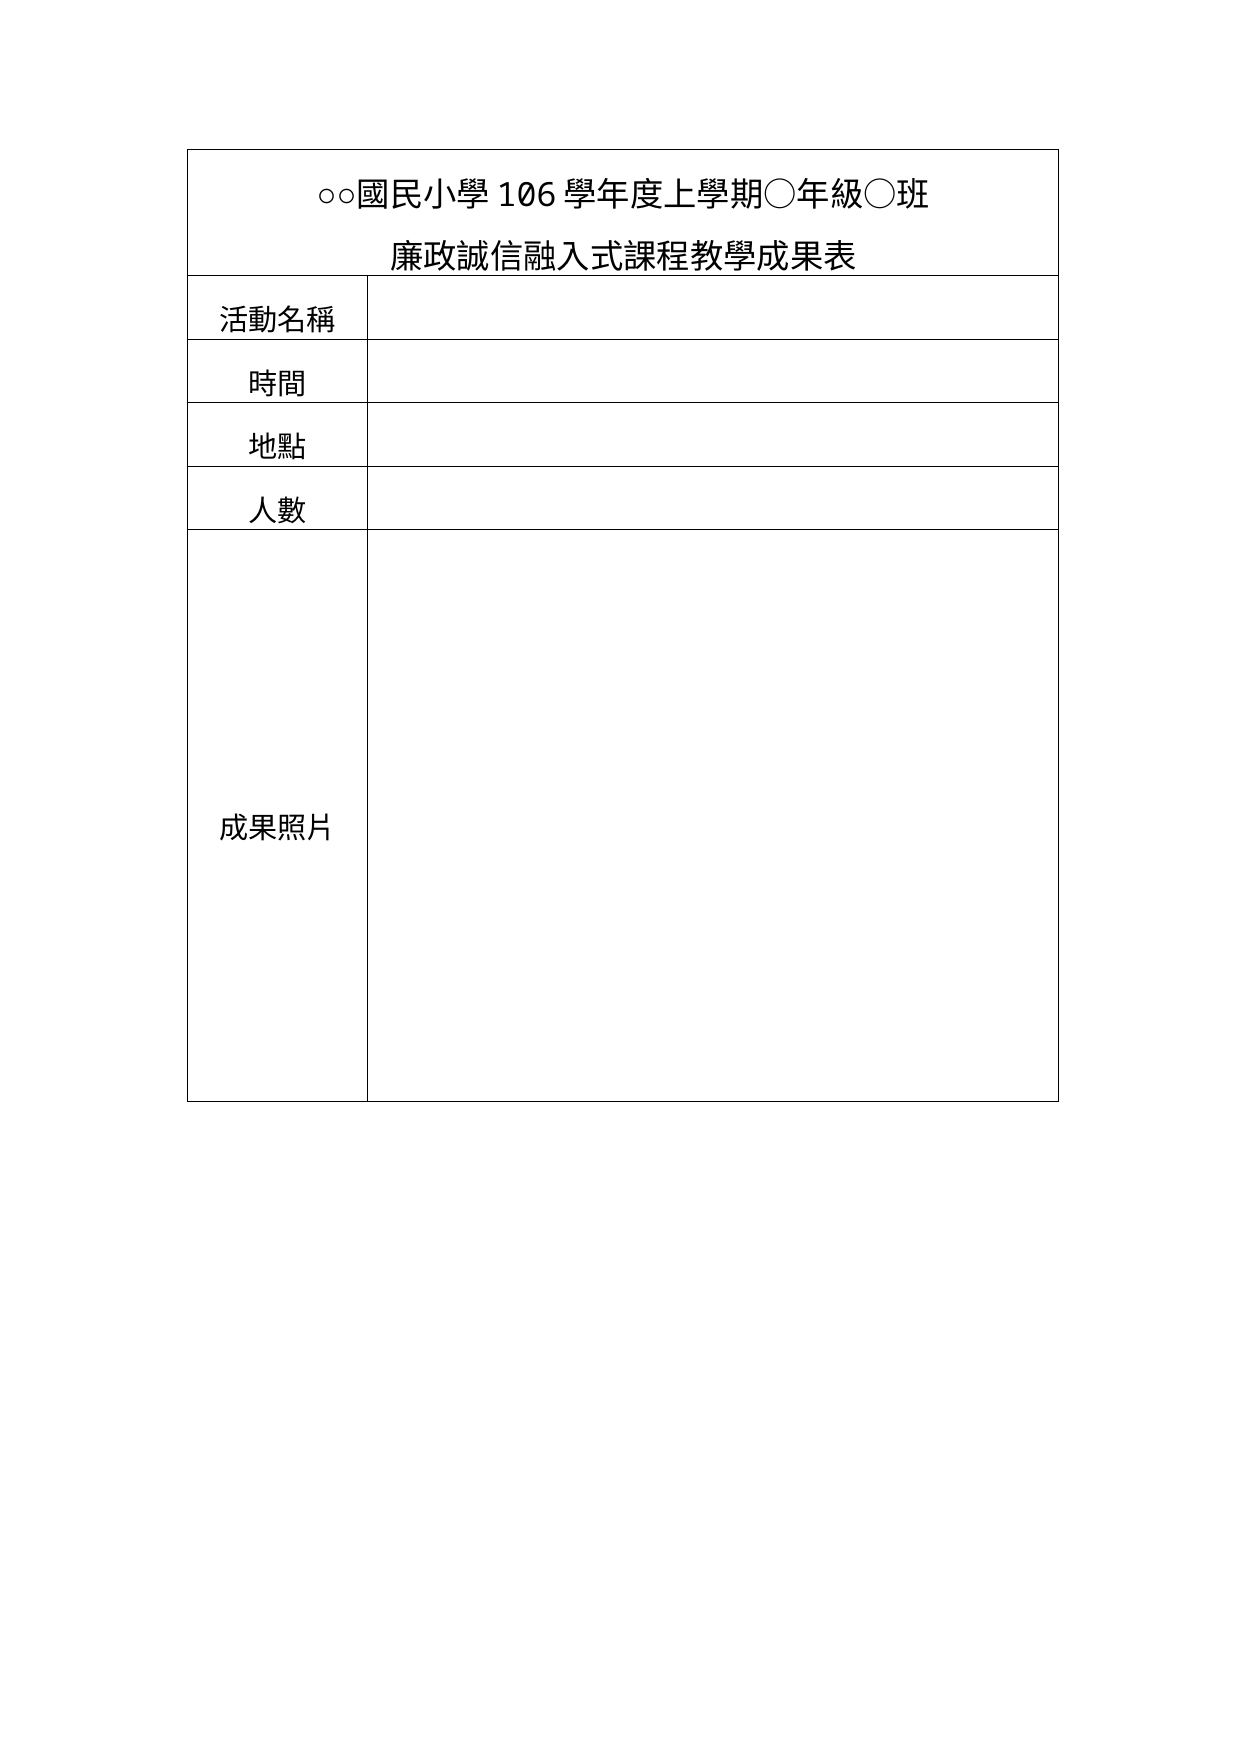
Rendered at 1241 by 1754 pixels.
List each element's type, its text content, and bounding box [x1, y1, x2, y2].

table_cell [368, 530, 1058, 1101]
table_cell [368, 276, 1058, 339]
table_cell 人數 [188, 467, 367, 529]
table_cell 地點 [188, 403, 367, 466]
table_header ○○國民小學106學年度上學期○年級○班 廉政誠信融入式課程教學成果表 [188, 150, 1058, 275]
table_cell [368, 403, 1058, 466]
table_cell [368, 467, 1058, 529]
table_cell 時間 [188, 340, 367, 402]
table_cell [368, 340, 1058, 402]
table_cell 活動名稱 [188, 276, 367, 339]
table_cell 成果照片 [188, 530, 367, 1101]
